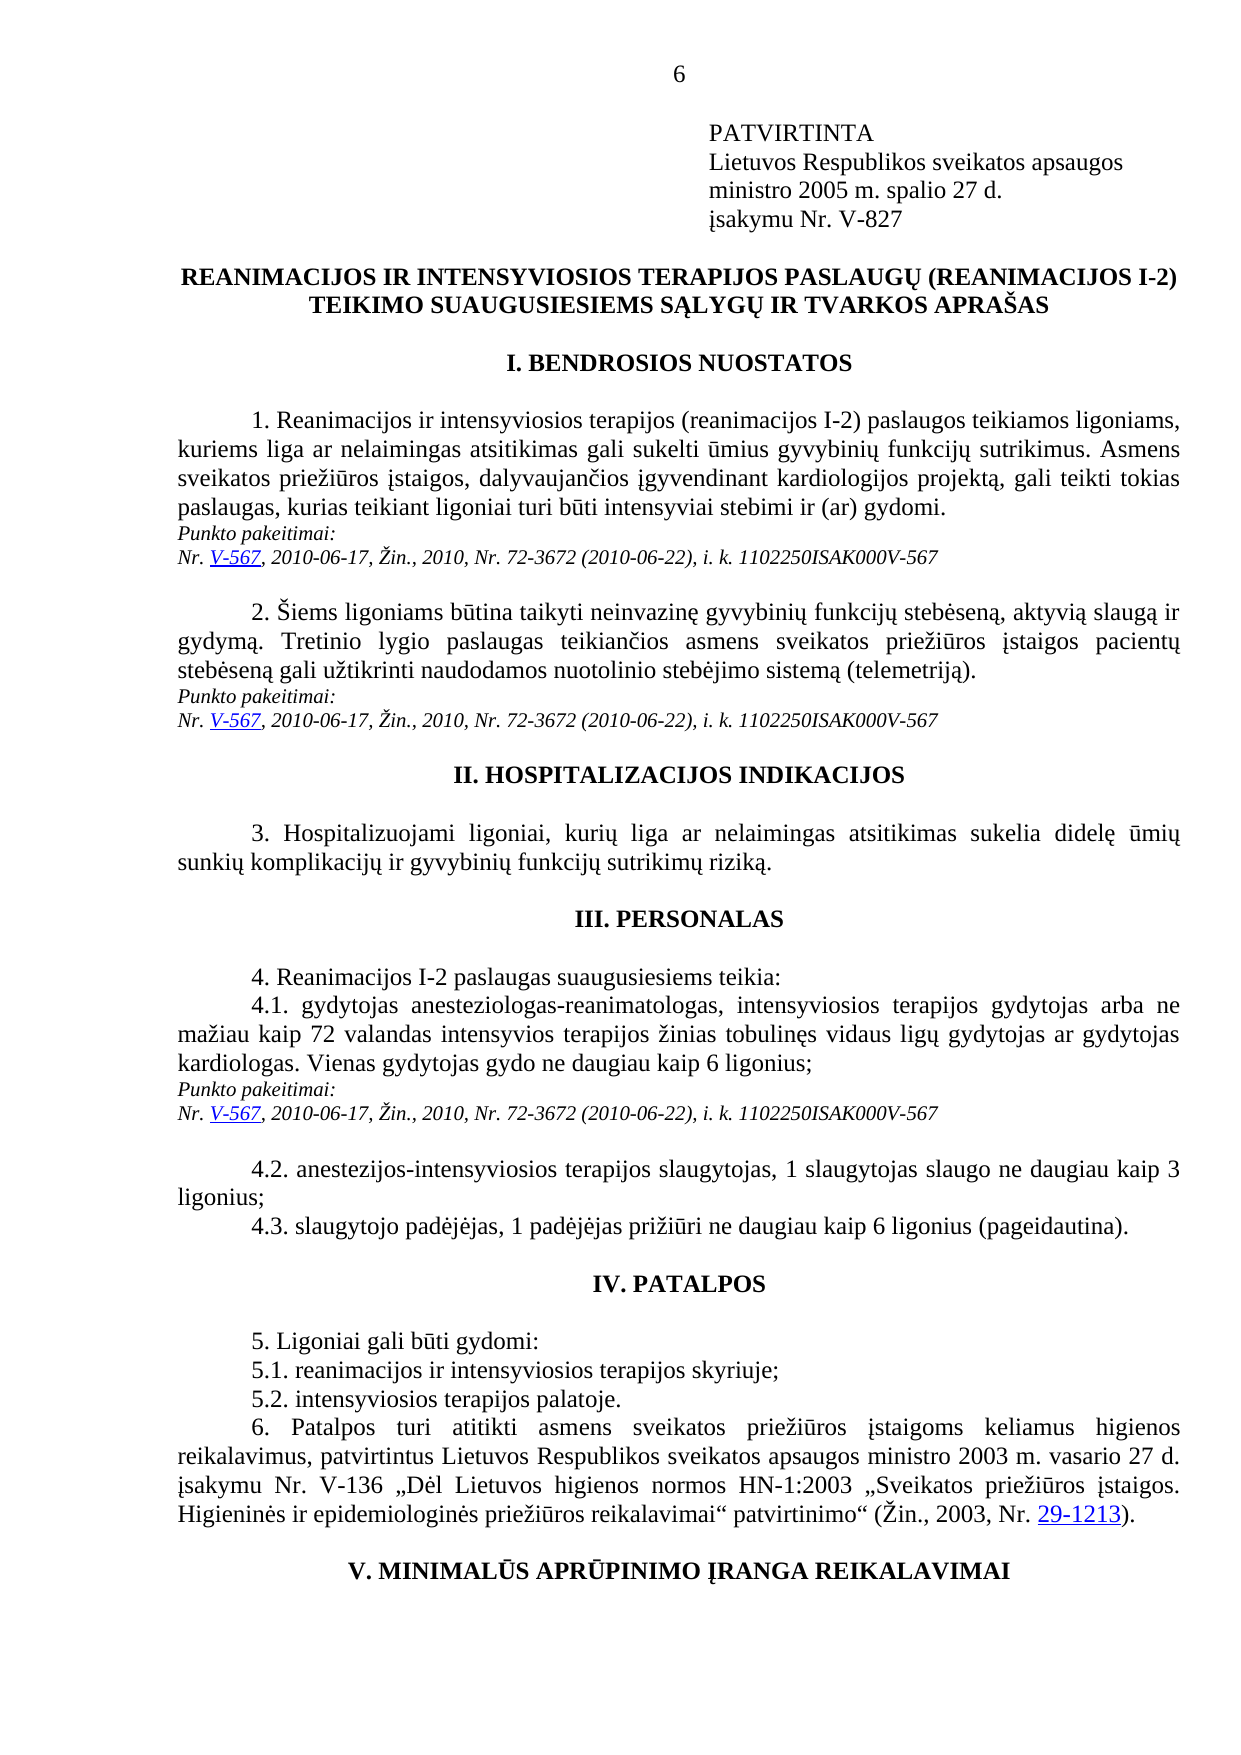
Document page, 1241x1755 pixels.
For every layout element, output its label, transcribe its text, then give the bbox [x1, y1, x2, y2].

text Lietuvos Respublikos sveikatos apsaugos [177, 147, 1181, 176]
text 5.2. intensyviosios terapijos palatoje. [177, 1384, 1181, 1412]
text 4.2. anestezijos-intensyviosios terapijos slaugytojas, 1 slaugytojas slaugo ne daugiau kaip 3 ligonius; [177, 1154, 1181, 1211]
text IV. PATALPOS [177, 1269, 1181, 1297]
text įsakymu Nr. V-827 [177, 204, 1181, 233]
text 2. Šiems ligoniams būtina taikyti neinvazinę gyvybinių funkcijų stebėseną, aktyvią slaugą ir gydymą. Tretinio lygio paslaugas teikiančios asmens sveikatos priežiūros įstaigos pacientų stebėseną gali užtikrinti naudodamos nuotolinio stebėjimo sistemą (telemetriją). [177, 597, 1181, 684]
text II. HOSPITALIZACIJOS INDIKACIJOS [177, 761, 1181, 789]
text 4.3. slaugytojo padėjėjas, 1 padėjėjas prižiūri ne daugiau kaip 6 ligonius (pageidautina). [177, 1211, 1181, 1240]
text 4.1. gydytojas anesteziologas-reanimatologas, intensyviosios terapijos gydytojas arba ne mažiau kaip 72 valandas intensyvios terapijos žinias tobulinęs vidaus ligų gydytojas ar gydytojas kardiologas. Vienas gydytojas gydo ne daugiau kaip 6 ligonius; [177, 991, 1181, 1077]
text ministro 2005 m. spalio 27 d. [177, 176, 1181, 204]
text Nr. V-567, 2010-06-17, Žin., 2010, Nr. 72-3672 (2010-06-22), i. k. 1102250ISAK000V-567 [177, 708, 1181, 732]
text 5. Ligoniai gali būti gydomi: [177, 1326, 1181, 1355]
text 6. Patalpos turi atitikti asmens sveikatos priežiūros įstaigoms keliamus higienos reikalavimus, patvirtintus Lietuvos Respublikos sveikatos apsaugos ministro 2003 m. vasario 27 d. įsakymu Nr. V-136 „Dėl Lietuvos higienos normos HN-1:2003 „Sveikatos priežiūros įstaigos. Higieninės ir epidemiologinės priežiūros reikalavimai“ patvirtinimo“ (Žin., 2003, Nr. 29-1213). [177, 1412, 1181, 1527]
text V. MINIMALŪS APRŪPINIMO ĮRANGA REIKALAVIMAI [177, 1556, 1181, 1585]
text 3. Hospitalizuojami ligoniai, kurių liga ar nelaimingas atsitikimas sukelia didelę ūmių sunkių komplikacijų ir gyvybinių funkcijų sutrikimų riziką. [177, 818, 1181, 876]
text PATVIRTINTA [709, 118, 1181, 147]
text 4. Reanimacijos I-2 paslaugas suaugusiesiems teikia: [177, 962, 1181, 991]
text Punkto pakeitimai: [177, 684, 1181, 708]
text Nr. V-567, 2010-06-17, Žin., 2010, Nr. 72-3672 (2010-06-22), i. k. 1102250ISAK000V-567 [177, 1101, 1181, 1125]
text 5.1. reanimacijos ir intensyviosios terapijos skyriuje; [177, 1355, 1181, 1384]
text REANIMACIJOS IR INTENSYVIOSIOS TERAPIJOS PASLAUGŲ (REANIMACIJOS I-2) TEIKIMO SUAUGUSIESIEMS SĄLYGŲ IR TVARKOS APRAŠAS [177, 262, 1181, 319]
text III. PERSONALAS [177, 904, 1181, 933]
text Punkto pakeitimai: [177, 1077, 1181, 1101]
text I. BENDROSIOS NUOSTATOS [177, 348, 1181, 377]
text 1. Reanimacijos ir intensyviosios terapijos (reanimacijos I-2) paslaugos teikiamos ligoniams, kuriems liga ar nelaimingas atsitikimas gali sukelti ūmius gyvybinių funkcijų sutrikimus. Asmens sveikatos priežiūros įstaigos, dalyvaujančios įgyvendinant kardiologijos projektą, gali teikti tokias paslaugas, kurias teikiant ligoniai turi būti intensyviai stebimi ir (ar) gydomi. [177, 406, 1181, 521]
text Nr. V-567, 2010-06-17, Žin., 2010, Nr. 72-3672 (2010-06-22), i. k. 1102250ISAK000V-567 [177, 545, 1181, 569]
text Punkto pakeitimai: [177, 521, 1181, 545]
